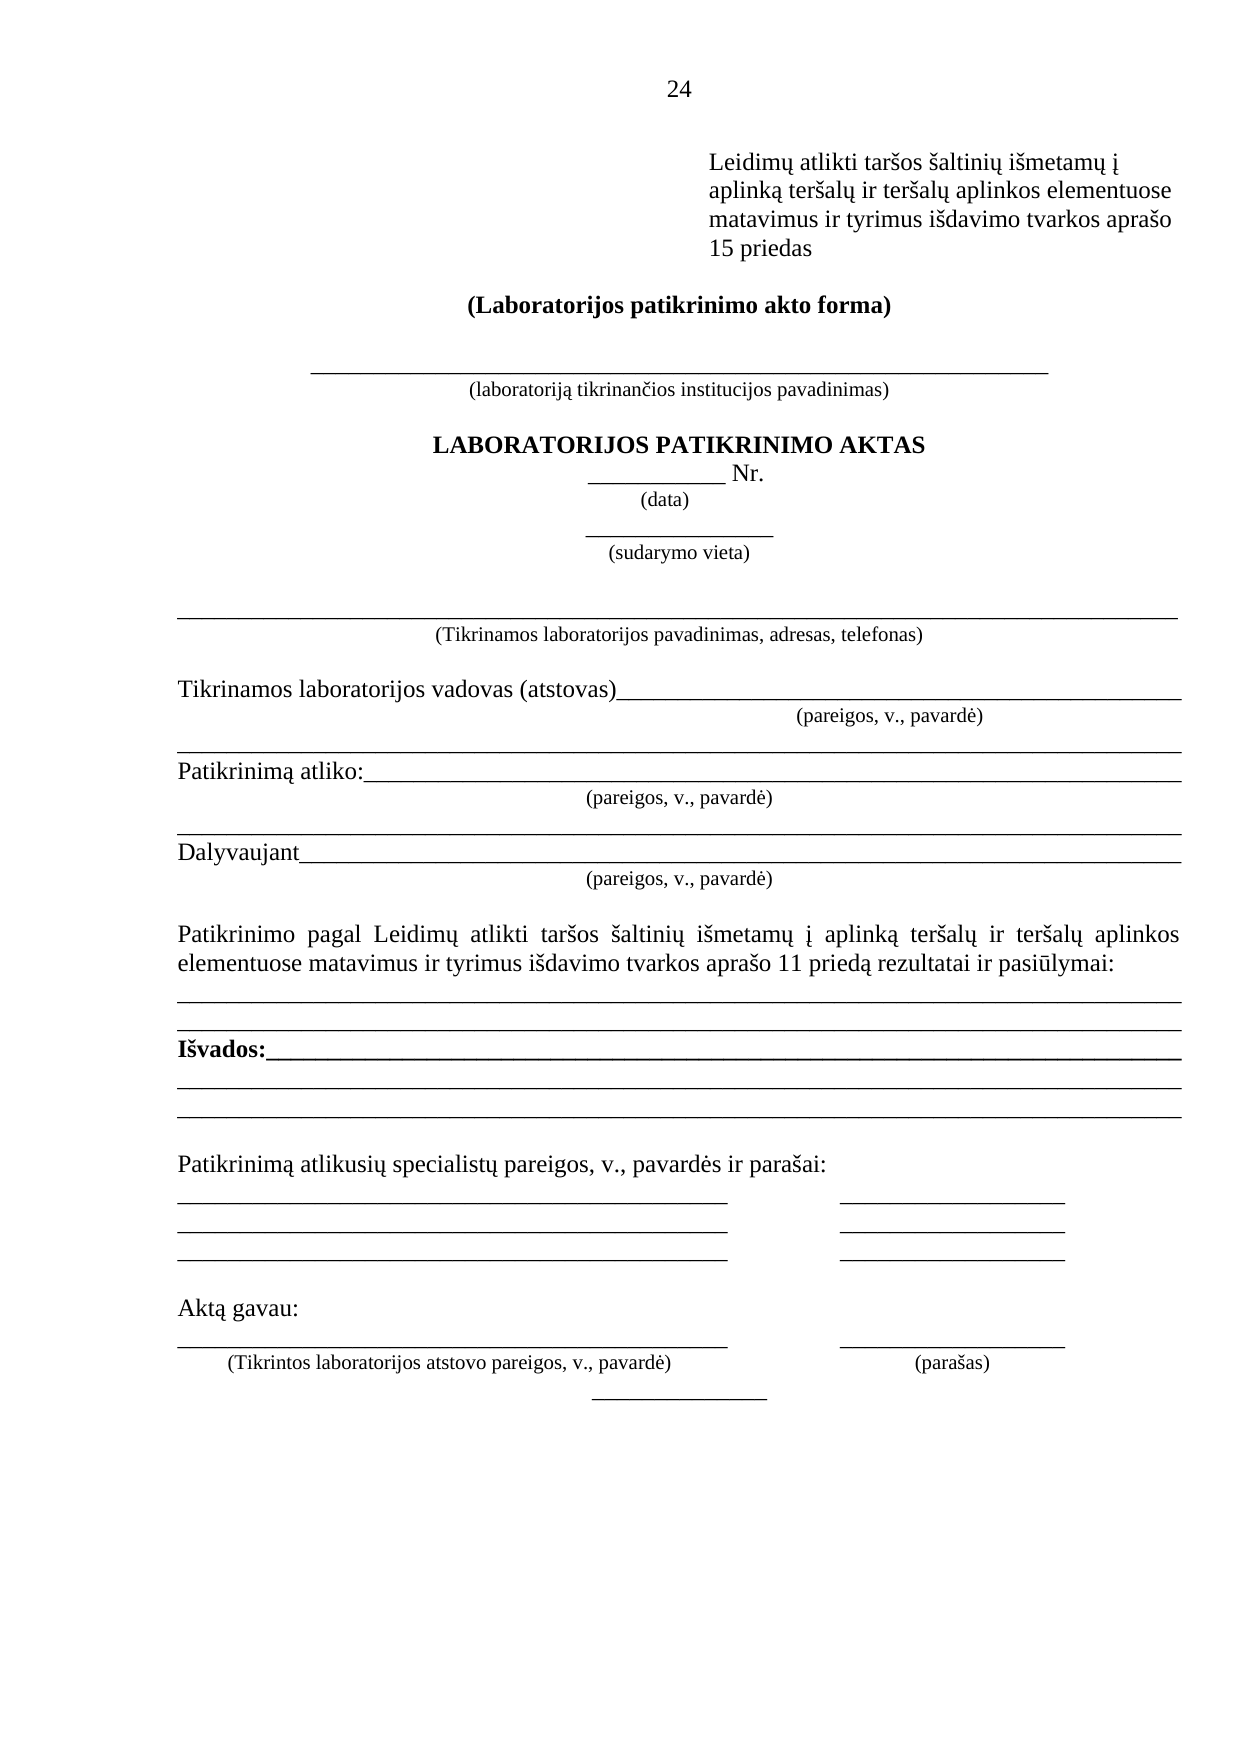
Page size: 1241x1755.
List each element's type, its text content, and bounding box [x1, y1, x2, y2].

text ____________________________________________ __________________ [177, 1235, 1181, 1264]
text (data) [177, 487, 1181, 511]
text 15 priedas [177, 233, 1181, 262]
text (Laboratorijos patikrinimo akto forma) [177, 291, 1181, 319]
text (pareigos, v., pavardė) [177, 866, 1181, 890]
text Aktą gavau: [177, 1293, 1181, 1322]
text ____________________________________________ __________________ [177, 1178, 1181, 1207]
text (Tikrintos laboratorijos atstovo pareigos, v., pavardė) (parašas) [177, 1350, 1181, 1374]
text Dalyvaujant [177, 837, 1181, 866]
text ____________________________________________ __________________ [177, 1207, 1181, 1235]
text ______________ [177, 1374, 1181, 1403]
text (Tikrinamos laboratorijos pavadinimas, adresas, telefonas) [177, 622, 1181, 646]
text (pareigos, v., pavardė) [177, 785, 1181, 809]
text ____________________________________________ __________________ [177, 1322, 1181, 1350]
text Išvados: [177, 1034, 1181, 1063]
text Tikrinamos laboratorijos vadovas (atstovas) [177, 674, 1181, 703]
text (sudarymo vieta) [177, 540, 1181, 564]
text (pareigos, v., pavardė) [177, 703, 1181, 727]
text LABORATORIJOS PATIKRINIMO AKTAS [177, 430, 1181, 458]
text Patikrinimą atliko: [177, 756, 1181, 785]
text matavimus ir tyrimus išdavimo tvarkos aprašo [177, 204, 1181, 233]
text Patikrinimo pagal Leidimų atlikti taršos šaltinių išmetamų į aplinką teršalų ir teršalų aplinkos elementuose matavimus ir tyrimus išdavimo tvarkos aprašo 11 priedą rezultatai ir pasiūlymai: [177, 919, 1181, 977]
text (laboratoriją tikrinančios institucijos pavadinimas) [177, 377, 1181, 401]
text ___________ Nr. [177, 458, 1181, 487]
text _______________ [177, 511, 1181, 540]
text ___________________________________________________________ [177, 348, 1181, 377]
text aplinką teršalų ir teršalų aplinkos elementuose [177, 176, 1181, 204]
text Leidimų atlikti taršos šaltinių išmetamų į [177, 147, 1181, 176]
text Patikrinimą atlikusių specialistų pareigos, v., pavardės ir parašai: [177, 1149, 1181, 1178]
